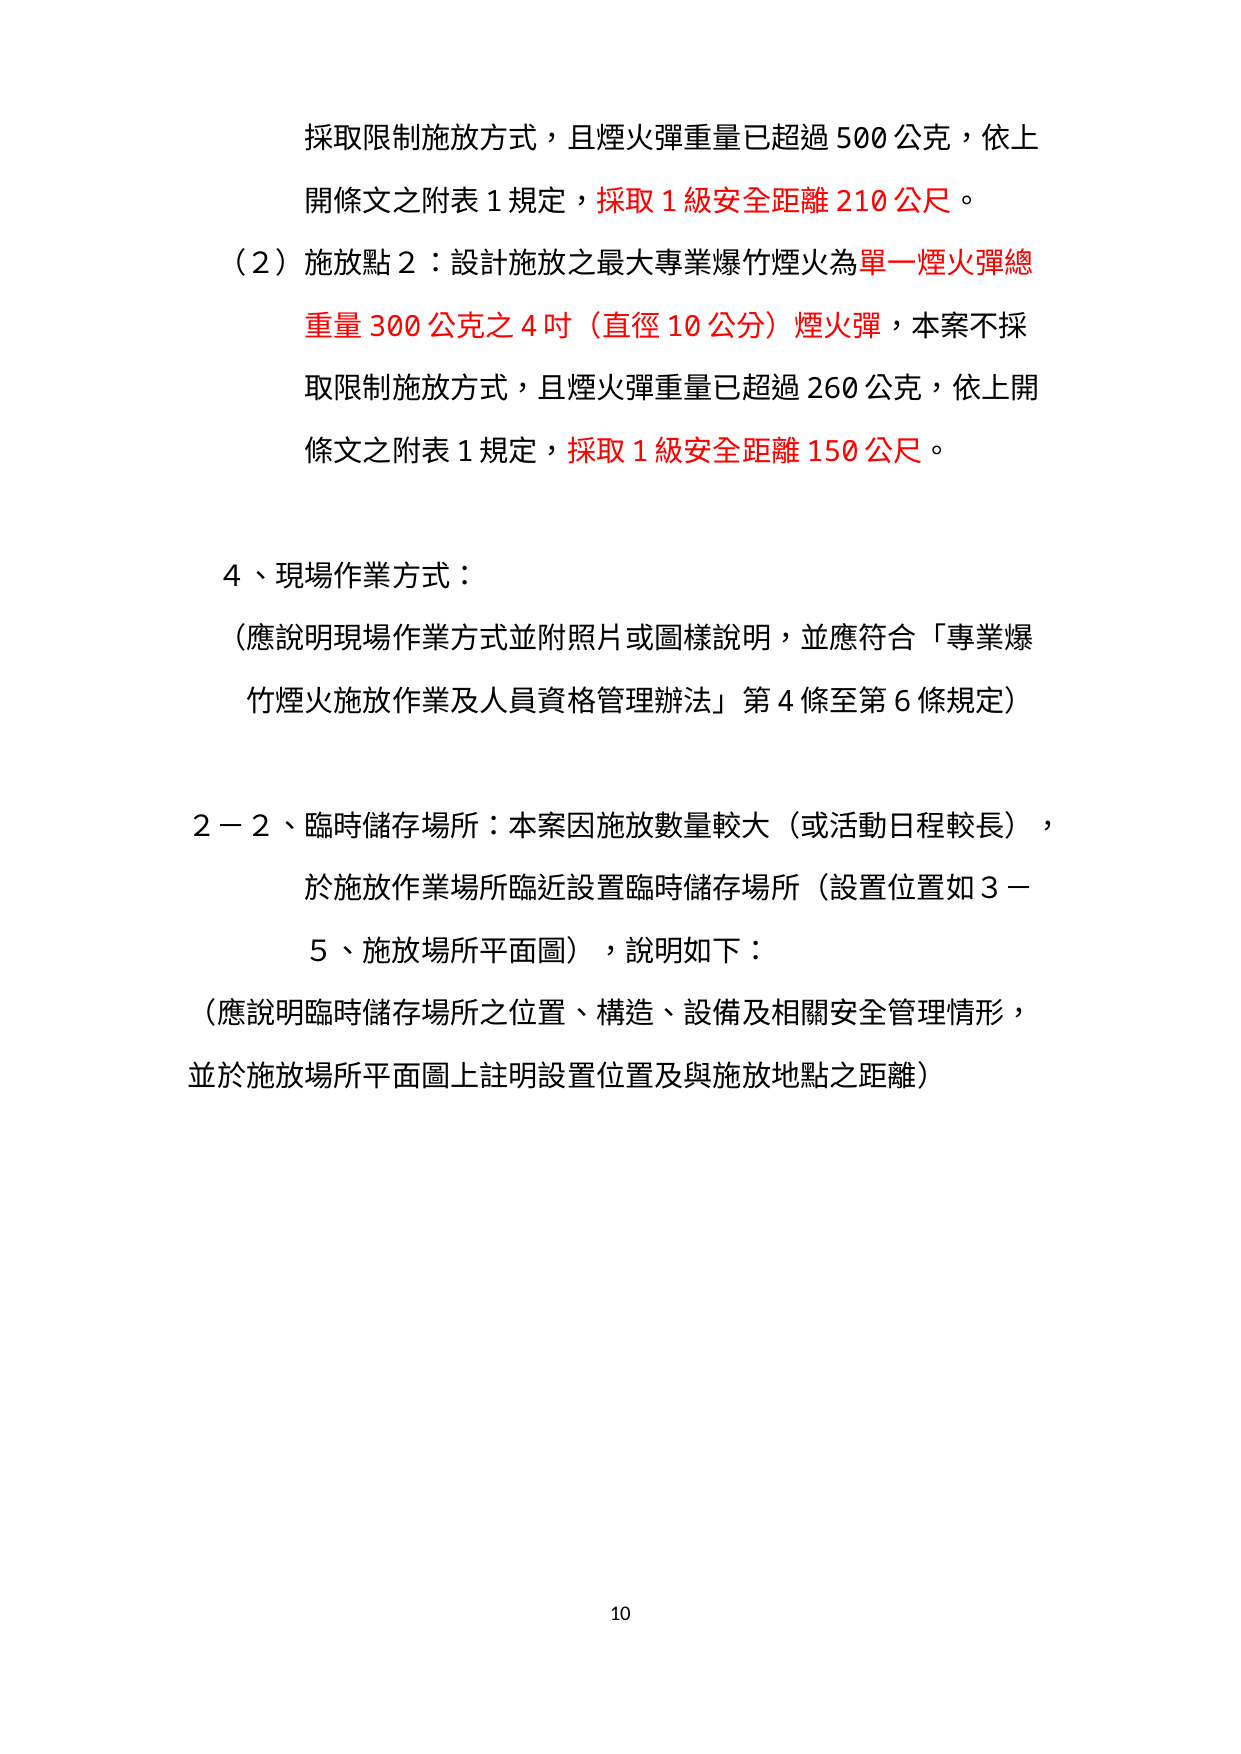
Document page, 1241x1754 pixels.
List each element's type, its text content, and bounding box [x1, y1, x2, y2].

text ４、現場作業方式： [217, 532, 1053, 594]
text ２－２、臨時儲存場所：本案因施放數量較大（或活動日程較長），於施放作業場所臨近設置臨時儲存場所（設置位置如３－５、施放場所平面圖），說明如下： [187, 782, 1053, 969]
text （２）施放點２：設計施放之最大專業爆竹煙火為單一煙火彈總重量300公克之4吋（直徑10公分）煙火彈，本案不採取限制施放方式，且煙火彈重量已超過260公克，依上開條文之附表1規定，採取1級安全距離150公尺。 [217, 219, 1053, 469]
text （應說明現場作業方式並附照片或圖樣說明，並應符合「專業爆竹煙火施放作業及人員資格管理辦法」第4條至第6條規定） [217, 594, 1053, 719]
text （應說明臨時儲存場所之位置、構造、設備及相關安全管理情形，並於施放場所平面圖上註明設置位置及與施放地點之距離） [188, 969, 1053, 1094]
text 採取限制施放方式，且煙火彈重量已超過500公克，依上開條文之附表1規定，採取1級安全距離210公尺。 [217, 94, 1053, 219]
